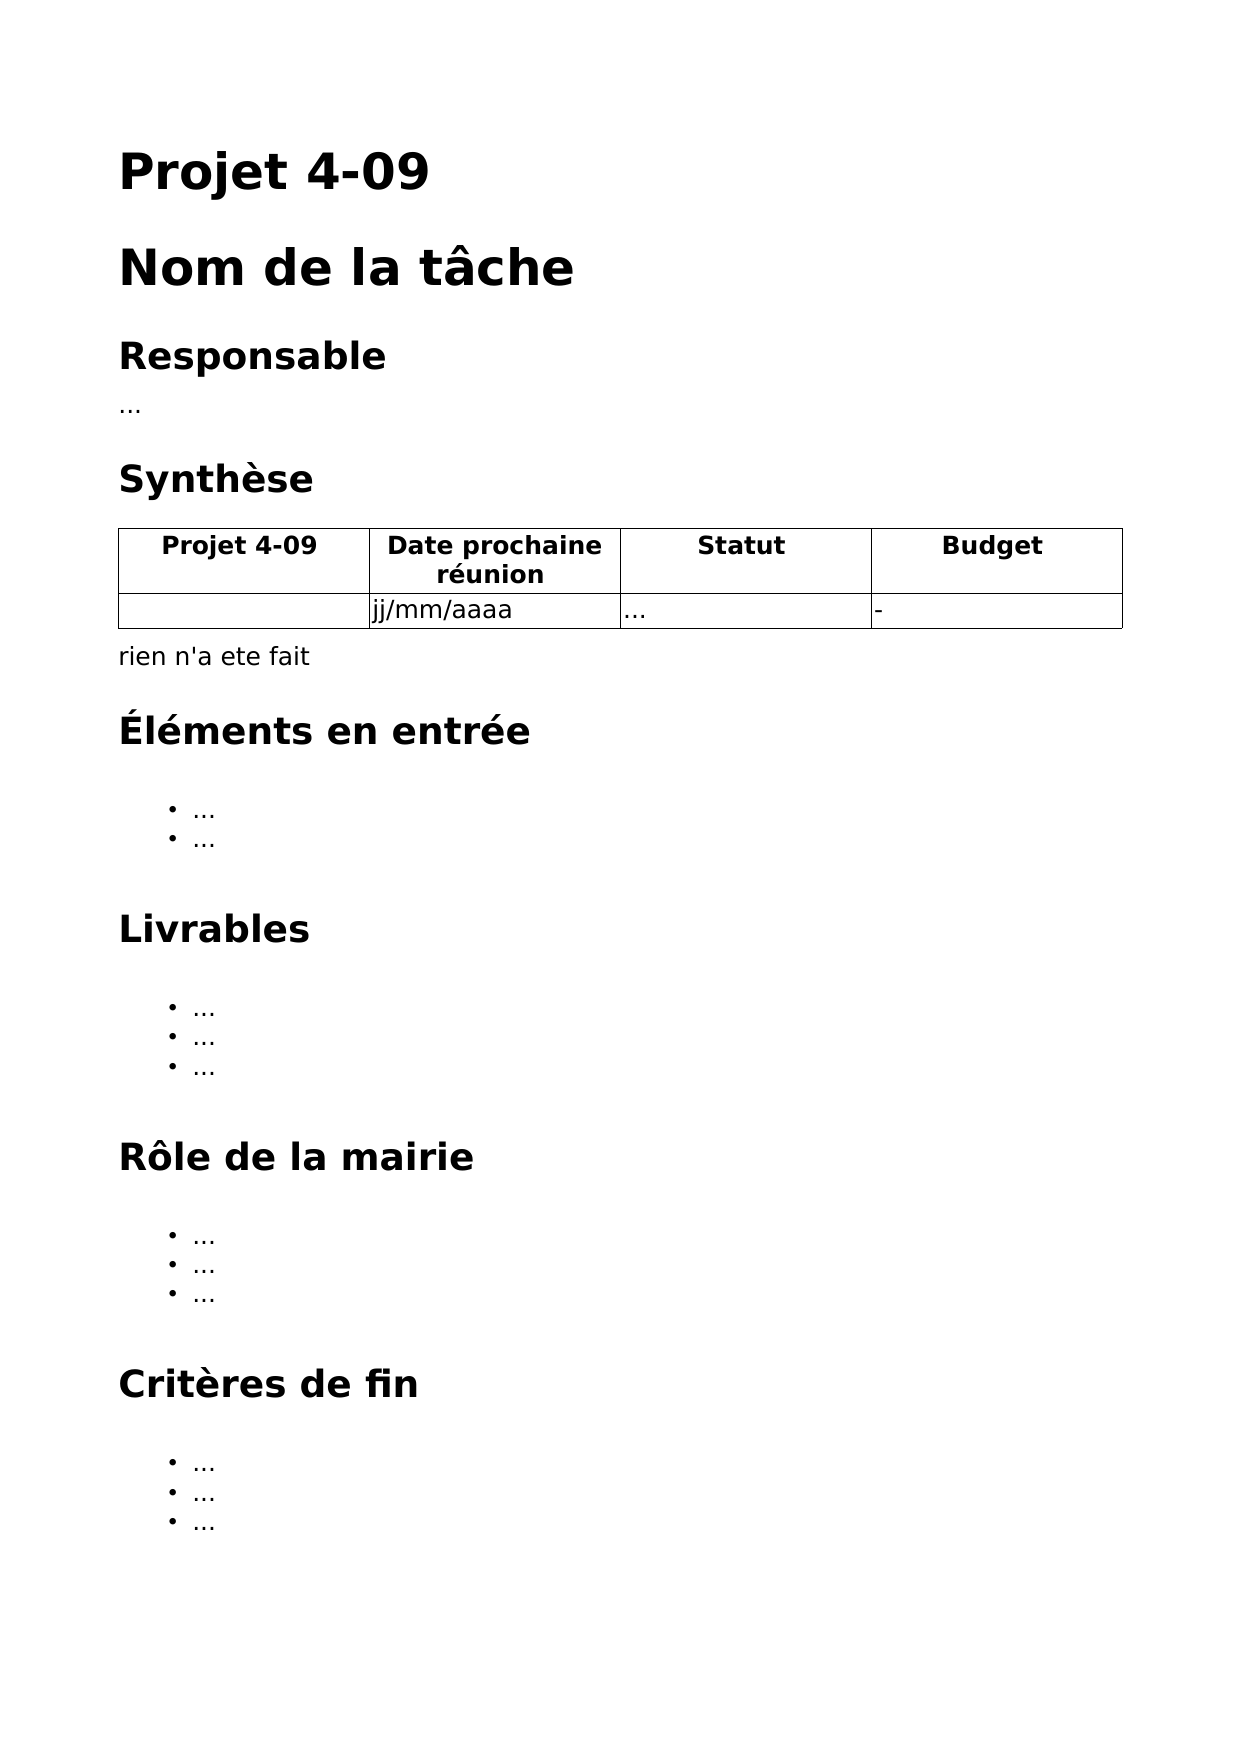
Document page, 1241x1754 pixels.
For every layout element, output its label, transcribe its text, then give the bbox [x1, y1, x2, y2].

table_cell - [872, 594, 1122, 628]
subtitle Responsable [118, 334, 1122, 378]
list ... [177, 1279, 1122, 1308]
table_cell ... [621, 594, 871, 628]
text ... [118, 391, 1122, 420]
list ... [177, 1507, 1122, 1536]
table_header Statut [621, 529, 871, 593]
subtitle Livrables [118, 908, 1122, 951]
list ... [177, 824, 1122, 853]
list ... [177, 1478, 1122, 1507]
subtitle Nom de la tâche [118, 239, 1122, 297]
list ... [177, 1250, 1122, 1279]
list ... [177, 1022, 1122, 1052]
table_header Budget [872, 529, 1122, 593]
list ... [177, 993, 1122, 1022]
list ... [177, 1221, 1122, 1250]
table_header Date prochaine réunion [370, 529, 620, 593]
subtitle Éléments en entrée [118, 709, 1122, 753]
subtitle Rôle de la mairie [118, 1135, 1122, 1179]
list ... [177, 795, 1122, 824]
list ... [177, 1052, 1122, 1081]
list ... [177, 1448, 1122, 1478]
subtitle Synthèse [118, 457, 1122, 501]
table_cell jj/mm/aaaa [370, 594, 620, 628]
text rien n'a ete fait [118, 643, 1122, 672]
table_cell [119, 594, 369, 628]
table_header Projet 4-09 [119, 529, 369, 593]
subtitle Projet 4-09 [118, 143, 1122, 201]
subtitle Critères de fin [118, 1363, 1122, 1407]
